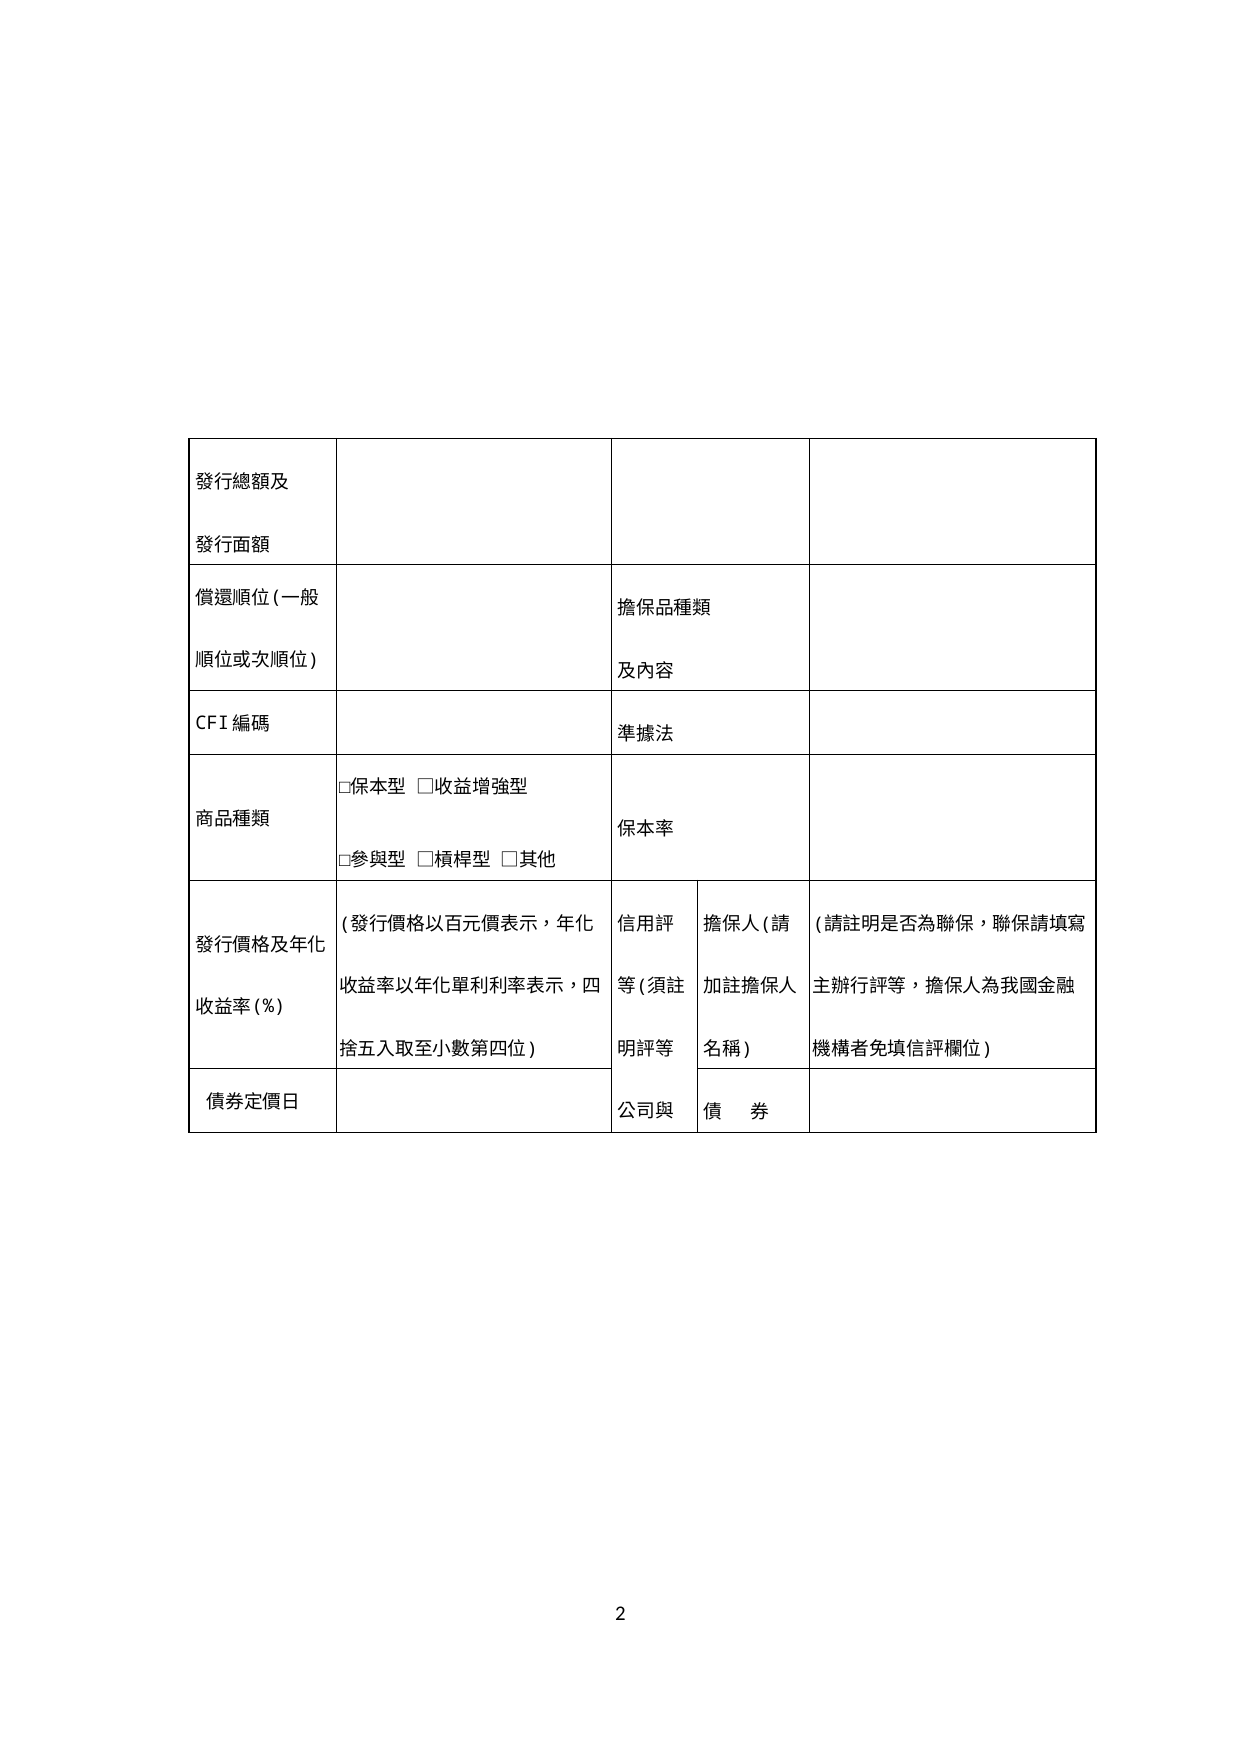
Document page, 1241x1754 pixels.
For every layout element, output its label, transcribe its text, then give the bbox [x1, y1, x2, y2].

table_cell [810, 439, 1095, 564]
table_cell 商品種類 [190, 755, 336, 879]
table_cell [810, 1069, 1095, 1132]
table_cell (發行價格以百元價表示，年化收益率以年化單利利率表示，四捨五入取至小數第四位) [337, 881, 611, 1068]
table_cell [810, 565, 1095, 690]
table_cell [337, 565, 611, 690]
table_cell 準據法 [612, 691, 809, 753]
table_cell [810, 691, 1095, 753]
table_cell [1097, 1068, 1102, 1132]
table_cell CFI編碼 [190, 691, 336, 753]
table_cell 債 券 [698, 1069, 809, 1132]
table_cell 發行價格及年化收益率(%) [190, 881, 336, 1068]
table_cell [1097, 880, 1102, 1068]
table_cell [337, 691, 611, 753]
table_cell [810, 755, 1095, 879]
table_cell [1097, 564, 1102, 690]
table_cell 信用評等(須註明評等公司與評等日期) [612, 881, 697, 1132]
table_cell (請註明是否為聯保，聯保請填寫主辦行評等，擔保人為我國金融機構者免填信評欄位) [810, 881, 1095, 1068]
table_cell [612, 439, 809, 564]
table_cell 擔保品種類 及內容 [612, 565, 809, 690]
table_cell 償還順位(一般順位或次順位) [190, 565, 336, 690]
table_cell [1097, 754, 1102, 879]
table_cell □保本型 □收益增強型 □參與型 □槓桿型 □其他 [337, 755, 611, 879]
table_cell [1097, 690, 1102, 753]
table_cell [337, 1069, 611, 1132]
table_cell [1097, 438, 1102, 564]
table_cell 保本率 [612, 755, 809, 879]
table_cell 發行總額及 發行面額 [190, 439, 336, 564]
table_cell 債券定價日 [190, 1069, 336, 1132]
table_cell [337, 439, 611, 564]
table_cell 擔保人(請加註擔保人名稱) [698, 881, 809, 1068]
